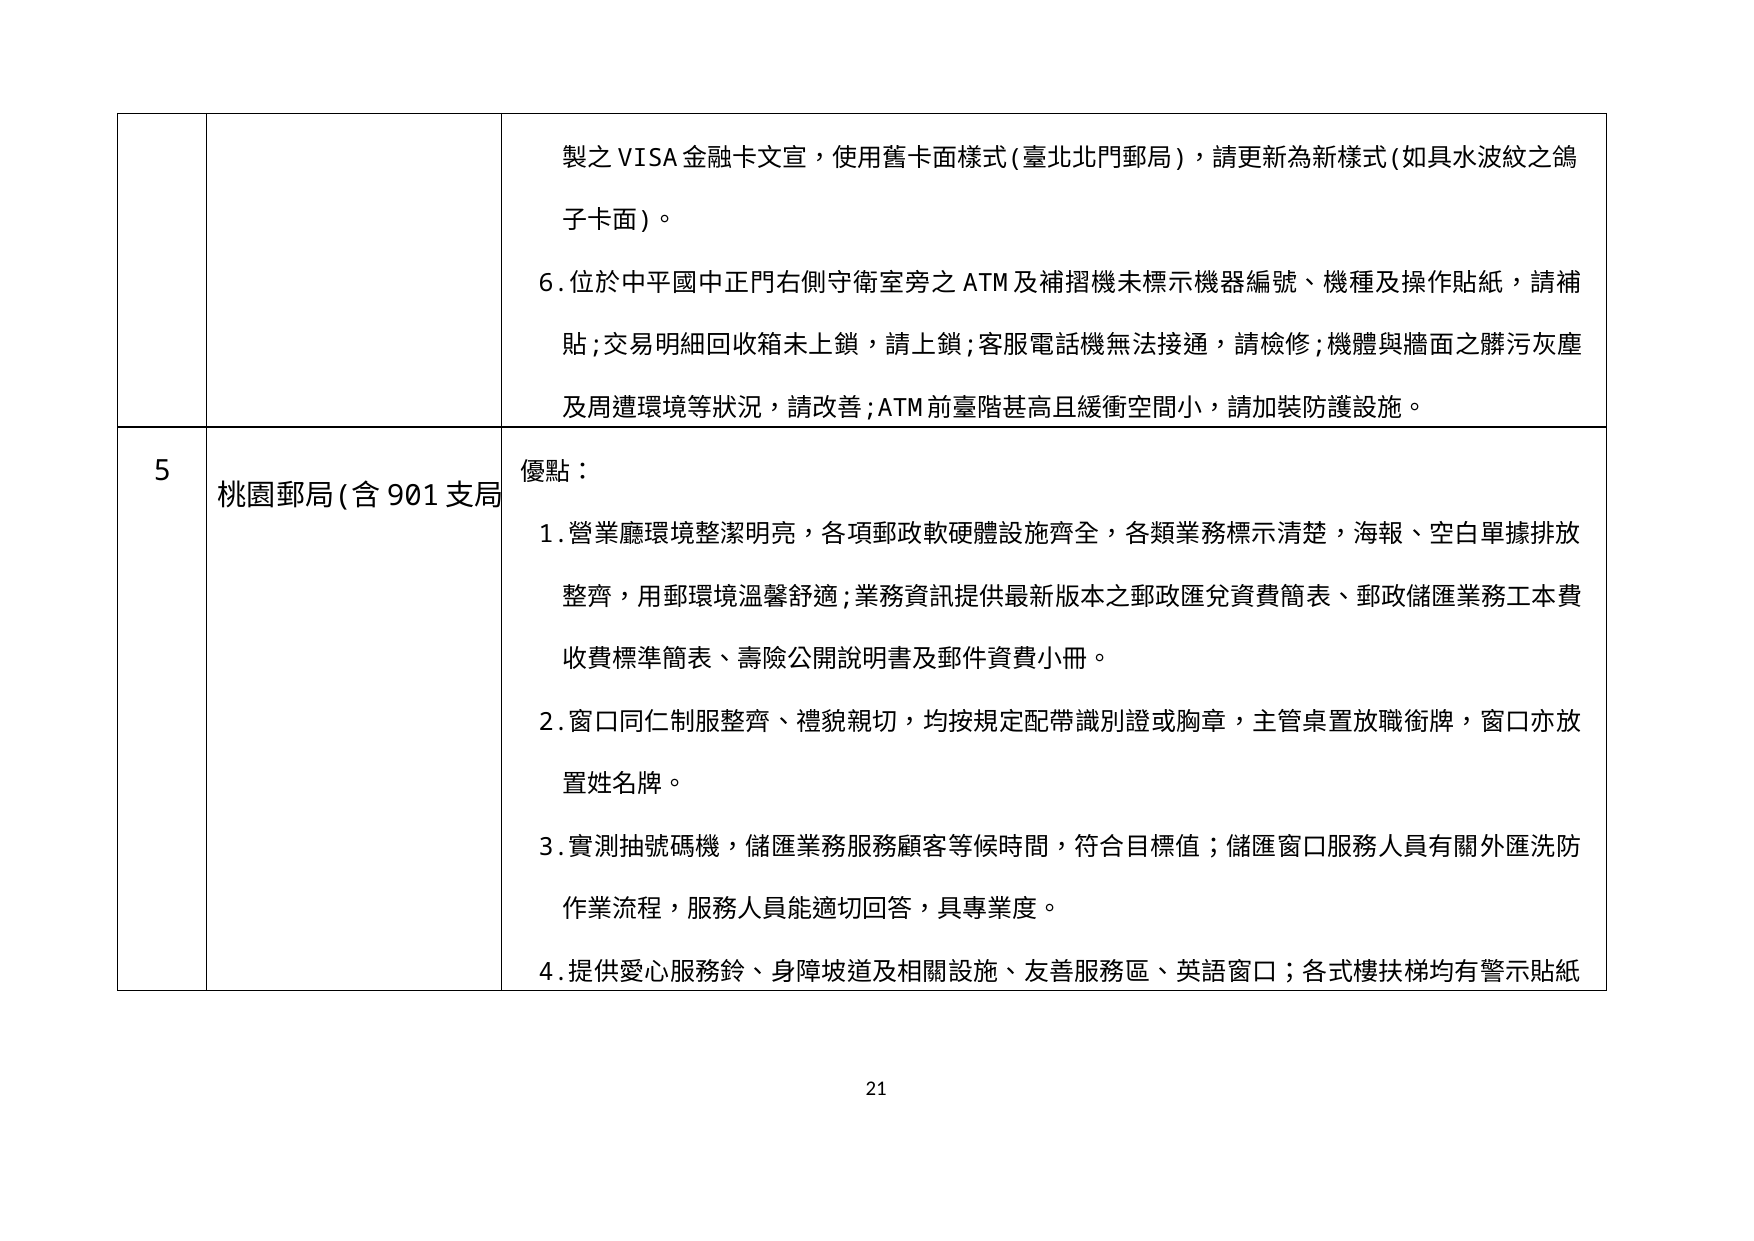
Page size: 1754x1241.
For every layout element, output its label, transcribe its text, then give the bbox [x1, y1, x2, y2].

table_cell 5 [118, 428, 206, 990]
table_cell 製之VISA金融卡文宣，使用舊卡面樣式(臺北北門郵局)，請更新為新樣式(如具水波紋之鴿子卡面)。 6.位於中平國中正門右側守衛室旁之ATM及補摺機未標示機器編號、機種及操作貼紙，請補貼;交易明細回收箱未上鎖，請上鎖;客服電話機無法接通，請檢修;機體與牆面之髒污灰塵及周遭環境等狀況，請改善;ATM前臺階甚高且緩衝空間小，請加裝防護設施。 [502, 114, 1606, 426]
table_cell [118, 114, 206, 426]
table_cell 桃園郵局(含901支局) [207, 428, 501, 990]
table_cell 優點： 1.營業廳環境整潔明亮，各項郵政軟硬體設施齊全，各類業務標示清楚，海報、空白單據排放整齊，用郵環境溫馨舒適;業務資訊提供最新版本之郵政匯兌資費簡表、郵政儲匯業務工本費收費標準簡表、壽險公開說明書及郵件資費小冊。 2.窗口同仁制服整齊、禮貌親切，均按規定配帶識別證或胸章，主管桌置放職銜牌，窗口亦放置姓名牌。 3.實測抽號碼機，儲匯業務服務顧客等候時間，符合目標值；儲匯窗口服務人員有關外匯洗防作業流程，服務人員能適切回答，具專業度。 4.提供愛心服務鈴、身障坡道及相關設施、友善服務區、英語窗口；各式樓扶梯均有警示貼紙 [502, 428, 1606, 990]
table_cell [207, 114, 501, 426]
